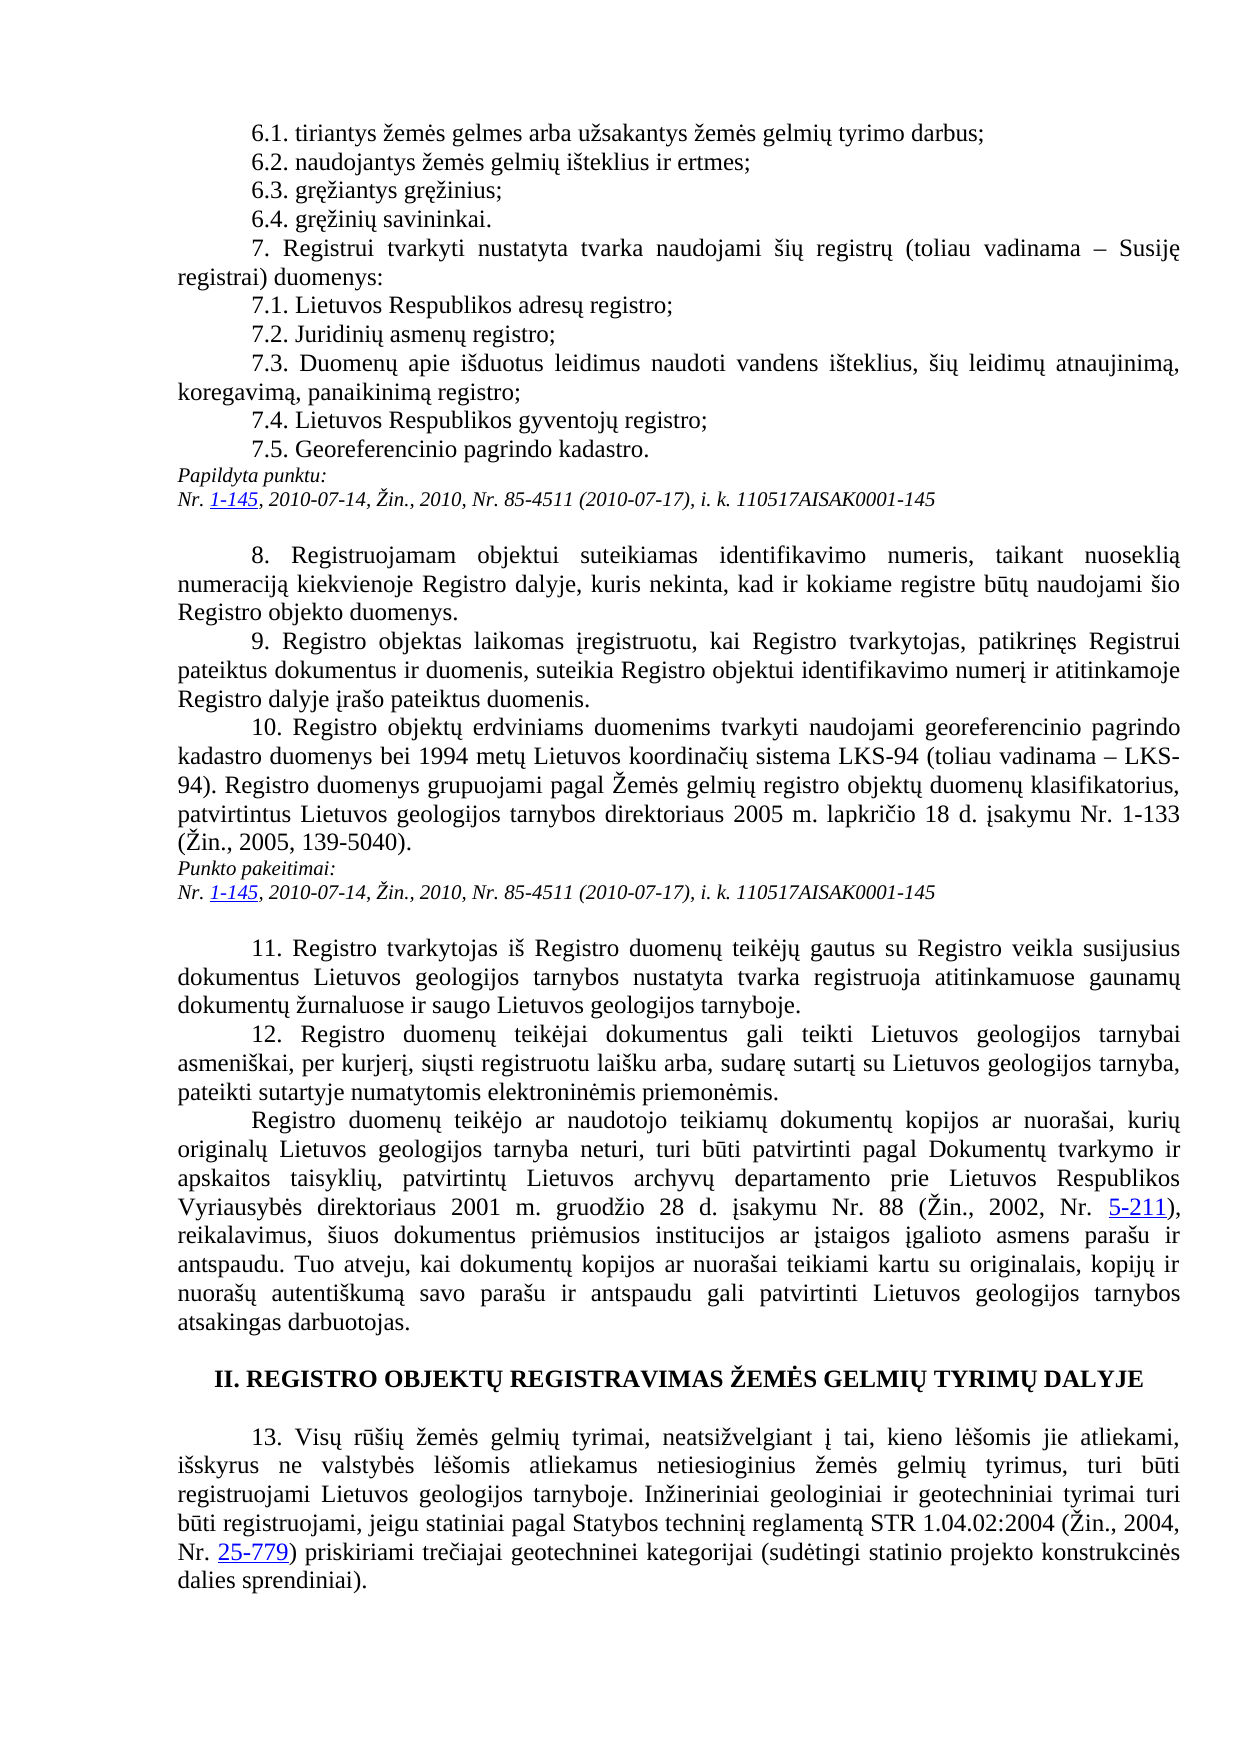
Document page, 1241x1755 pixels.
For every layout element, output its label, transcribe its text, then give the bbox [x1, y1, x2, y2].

text Nr. 1-145, 2010-07-14, Žin., 2010, Nr. 85-4511 (2010-07-17), i. k. 110517AISAK0001-145 [177, 880, 1181, 904]
text 6.4. gręžinių savininkai. [177, 204, 1181, 233]
text II. REGISTRO OBJEKTŲ REGISTRAVIMAS ŽEMĖS GELMIŲ TYRIMŲ DALYJE [177, 1364, 1181, 1393]
text 8. Registruojamam objektui suteikiamas identifikavimo numeris, taikant nuoseklią numeraciją kiekvienoje Registro dalyje, kuris nekinta, kad ir kokiame registre būtų naudojami šio Registro objekto duomenys. [177, 540, 1181, 626]
text 10. Registro objektų erdviniams duomenims tvarkyti naudojami georeferencinio pagrindo kadastro duomenys bei 1994 metų Lietuvos koordinačių sistema LKS-94 (toliau vadinama – LKS-94). Registro duomenys grupuojami pagal Žemės gelmių registro objektų duomenų klasifikatorius, patvirtintus Lietuvos geologijos tarnybos direktoriaus 2005 m. lapkričio 18 d. įsakymu Nr. 1-133 (Žin., 2005, 139-5040). [177, 712, 1181, 856]
text 7.1. Lietuvos Respublikos adresų registro; [177, 291, 1181, 319]
text 13. Visų rūšių žemės gelmių tyrimai, neatsižvelgiant į tai, kieno lėšomis jie atliekami, išskyrus ne valstybės lėšomis atliekamus netiesioginius žemės gelmių tyrimus, turi būti registruojami Lietuvos geologijos tarnyboje. Inžineriniai geologiniai ir geotechniniai tyrimai turi būti registruojami, jeigu statiniai pagal Statybos techninį reglamentą STR 1.04.02:2004 (Žin., 2004, Nr. 25-779) priskiriami trečiajai geotechninei kategorijai (sudėtingi statinio projekto konstrukcinės dalies sprendiniai). [177, 1422, 1181, 1594]
text 9. Registro objektas laikomas įregistruotu, kai Registro tvarkytojas, patikrinęs Registrui pateiktus dokumentus ir duomenis, suteikia Registro objektui identifikavimo numerį ir atitinkamoje Registro dalyje įrašo pateiktus duomenis. [177, 626, 1181, 712]
text Nr. 1-145, 2010-07-14, Žin., 2010, Nr. 85-4511 (2010-07-17), i. k. 110517AISAK0001-145 [177, 487, 1181, 511]
text 7. Registrui tvarkyti nustatyta tvarka naudojami šių registrų (toliau vadinama – Susiję registrai) duomenys: [177, 233, 1181, 291]
text 7.5. Georeferencinio pagrindo kadastro. [177, 434, 1181, 463]
text 6.2. naudojantys žemės gelmių išteklius ir ertmes; [177, 147, 1181, 176]
text 6.1. tiriantys žemės gelmes arba užsakantys žemės gelmių tyrimo darbus; [177, 118, 1181, 147]
text 6.3. gręžiantys gręžinius; [177, 176, 1181, 204]
text 7.4. Lietuvos Respublikos gyventojų registro; [177, 406, 1181, 434]
text 7.3. Duomenų apie išduotus leidimus naudoti vandens išteklius, šių leidimų atnaujinimą, koregavimą, panaikinimą registro; [177, 348, 1181, 406]
text 12. Registro duomenų teikėjai dokumentus gali teikti Lietuvos geologijos tarnybai asmeniškai, per kurjerį, siųsti registruotu laišku arba, sudarę sutartį su Lietuvos geologijos tarnyba, pateikti sutartyje numatytomis elektroninėmis priemonėmis. [177, 1019, 1181, 1106]
text Punkto pakeitimai: [177, 856, 1181, 880]
text Registro duomenų teikėjo ar naudotojo teikiamų dokumentų kopijos ar nuorašai, kurių originalų Lietuvos geologijos tarnyba neturi, turi būti patvirtinti pagal Dokumentų tvarkymo ir apskaitos taisyklių, patvirtintų Lietuvos archyvų departamento prie Lietuvos Respublikos Vyriausybės direktoriaus 2001 m. gruodžio 28 d. įsakymu Nr. 88 (Žin., 2002, Nr. 5-211), reikalavimus, šiuos dokumentus priėmusios institucijos ar įstaigos įgalioto asmens parašu ir antspaudu. Tuo atveju, kai dokumentų kopijos ar nuorašai teikiami kartu su originalais, kopijų ir nuorašų autentiškumą savo parašu ir antspaudu gali patvirtinti Lietuvos geologijos tarnybos atsakingas darbuotojas. [177, 1106, 1181, 1336]
text 7.2. Juridinių asmenų registro; [177, 319, 1181, 348]
text 11. Registro tvarkytojas iš Registro duomenų teikėjų gautus su Registro veikla susijusius dokumentus Lietuvos geologijos tarnybos nustatyta tvarka registruoja atitinkamuose gaunamų dokumentų žurnaluose ir saugo Lietuvos geologijos tarnyboje. [177, 933, 1181, 1019]
text Papildyta punktu: [177, 463, 1181, 487]
